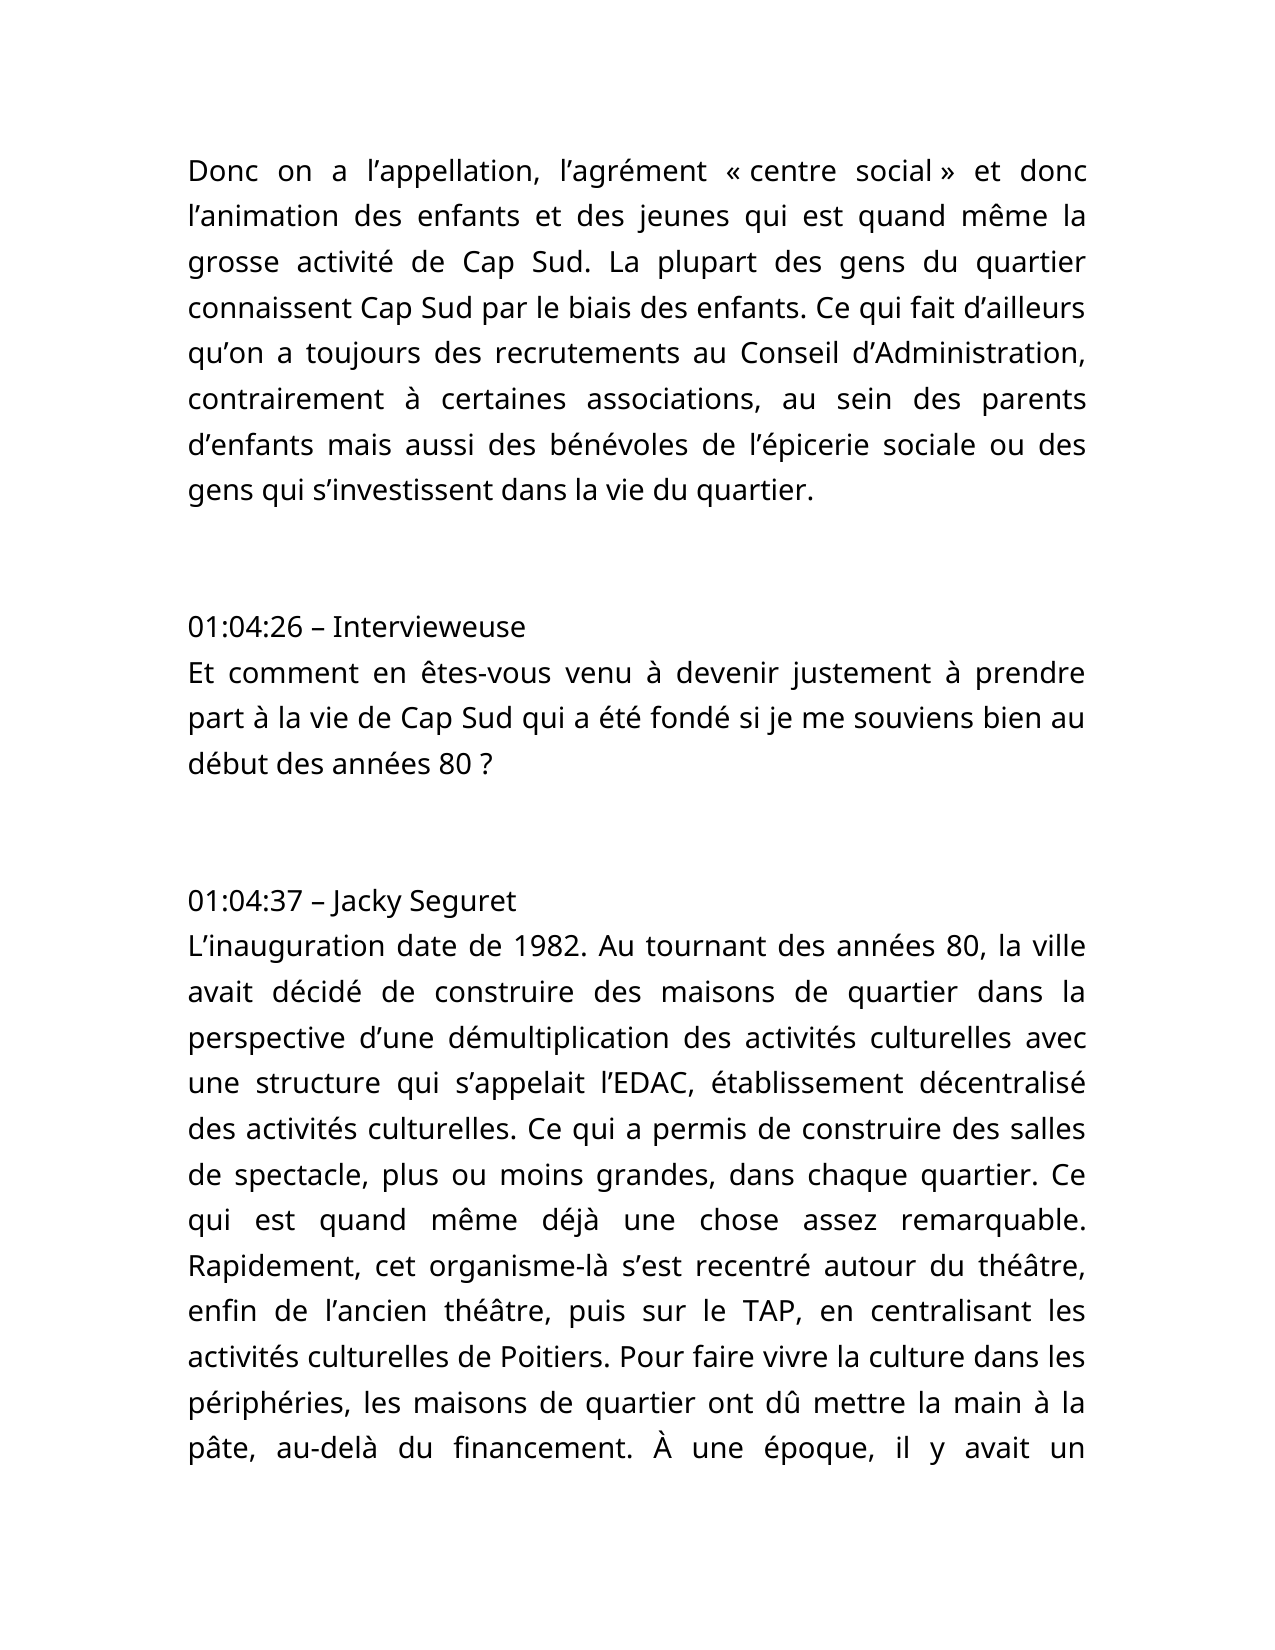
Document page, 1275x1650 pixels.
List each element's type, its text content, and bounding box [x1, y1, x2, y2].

text 01:04:26 – Intervieweuse [187, 606, 1087, 646]
text Donc on a l’appellation, l’agrément « centre social » et donc l’animation des enfants et des jeunes qui est quand même la grosse activité de Cap Sud. La plupart des gens du quartier connaissent Cap Sud par le biais des enfants. Ce qui fait d’ailleurs qu’on a toujours des recrutements au Conseil d’Administration, contrairement à certaines associations, au sein des parents d’enfants mais aussi des bénévoles de l’épicerie sociale ou des gens qui s’investissent dans la vie du quartier. [187, 150, 1087, 509]
text L’inauguration date de 1982. Au tournant des années 80, la ville avait décidé de construire des maisons de quartier dans la perspective d’une démultiplication des activités culturelles avec une structure qui s’appelait l’EDAC, établissement décentralisé des activités culturelles. Ce qui a permis de construire des salles de spectacle, plus ou moins grandes, dans chaque quartier. Ce qui est quand même déjà une chose assez remarquable. Rapidement, cet organisme-là s’est recentré autour du théâtre, enfin de l’ancien théâtre, puis sur le TAP, en centralisant les activités culturelles de Poitiers. Pour faire vivre la culture dans les périphéries, les maisons de quartier ont dû mettre la main à la pâte, au-delà du financement. À une époque, il y avait un [187, 926, 1087, 1467]
text Et comment en êtes-vous venu à devenir justement à prendre part à la vie de Cap Sud qui a été fondé si je me souviens bien au début des années 80 ? [187, 652, 1087, 783]
text 01:04:37 – Jacky Seguret [187, 880, 1087, 920]
